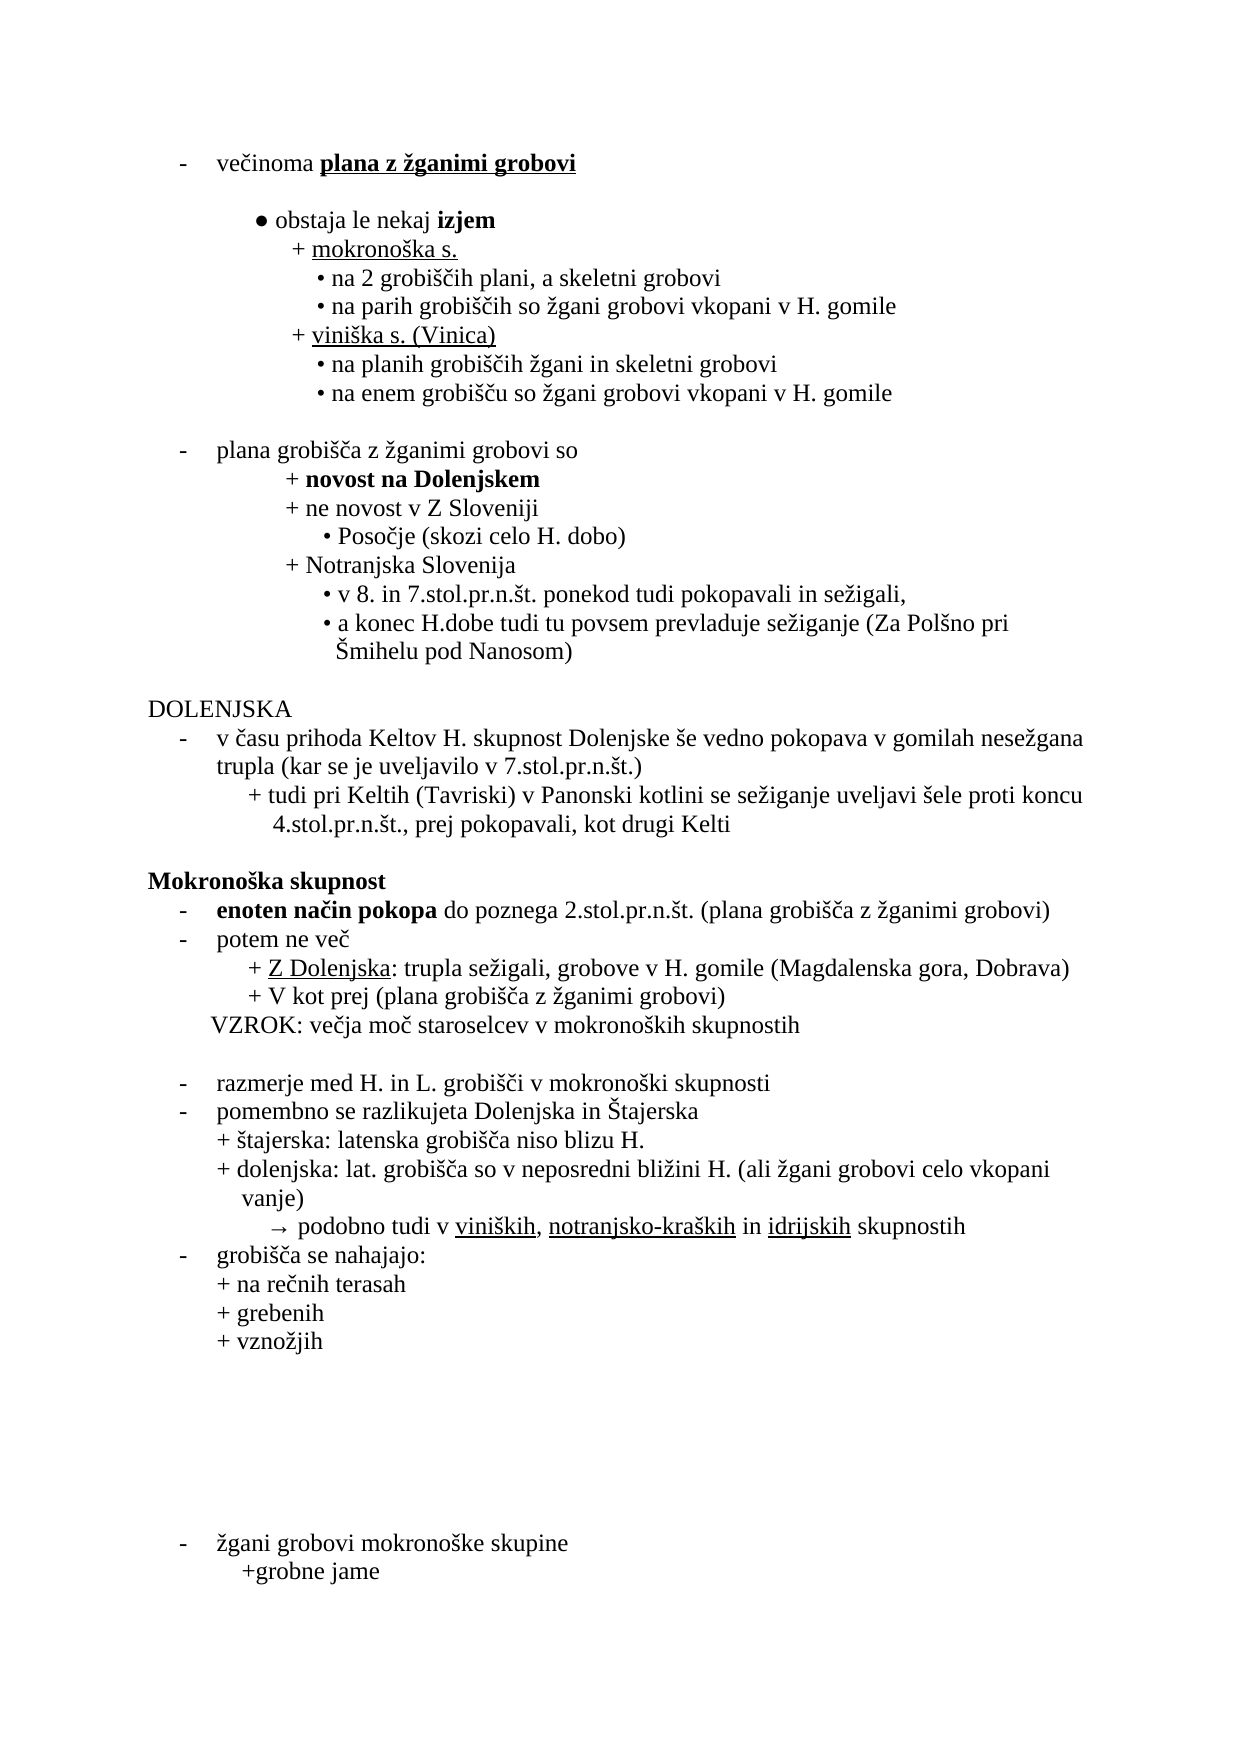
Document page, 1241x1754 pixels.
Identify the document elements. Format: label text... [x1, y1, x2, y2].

text DOLENJSKA [148, 694, 1093, 723]
list razmerje med H. in L. grobišči v mokronoški skupnosti [179, 1068, 1093, 1096]
text + štajerska: latenska grobišča niso blizu H. [216, 1125, 1093, 1154]
list v času prihoda Keltov H. skupnost Dolenjske še vedno pokopava v gomilah nesežgana trupla (kar se je uveljavilo v 7.stol.pr.n.št.) [179, 723, 1093, 780]
text Mokronoška skupnost [148, 866, 1093, 895]
text ● obstaja le nekaj izjem [179, 205, 1093, 234]
text + grebenih [216, 1298, 1093, 1326]
list pomembno se razlikujeta Dolenjska in Štajerska [179, 1096, 1093, 1125]
list potem ne več [179, 924, 1093, 953]
text + dolenjska: lat. grobišča so v neposredni bližini H. (ali žgani grobovi celo vkopani [216, 1154, 1093, 1183]
text + Notranjska Slovenija [216, 550, 1093, 579]
text VZROK: večja moč staroselcev v mokronoških skupnostih [179, 1010, 1093, 1039]
text + ne novost v Z Sloveniji [216, 493, 1093, 521]
text • a konec H.dobe tudi tu povsem prevladuje sežiganje (Za Polšno pri [216, 608, 1093, 636]
text vanje) [216, 1183, 1093, 1211]
text + viniška s. (Vinica) [179, 320, 1093, 349]
list plana grobišča z žganimi grobovi so [179, 435, 1093, 464]
text +grobne jame [179, 1556, 1093, 1585]
list enoten način pokopa do poznega 2.stol.pr.n.št. (plana grobišča z žganimi grobovi) [179, 895, 1093, 924]
list večinoma plana z žganimi grobovi [179, 148, 1093, 176]
text + tudi pri Keltih (Tavriski) v Panonski kotlini se sežiganje uveljavi šele proti koncu [179, 780, 1093, 809]
text → podobno tudi v viniških, notranjsko-kraških in idrijskih skupnostih [216, 1211, 1093, 1240]
text • na planih grobiščih žgani in skeletni grobovi [179, 349, 1093, 378]
text • na 2 grobiščih plani, a skeletni grobovi [179, 263, 1093, 291]
list žgani grobovi mokronoške skupine [179, 1528, 1093, 1556]
text + Z Dolenjska: trupla sežigali, grobove v H. gomile (Magdalenska gora, Dobrava) [179, 953, 1093, 981]
text • na enem grobišču so žgani grobovi vkopani v H. gomile [179, 378, 1093, 406]
text Šmihelu pod Nanosom) [216, 636, 1093, 665]
text + V kot prej (plana grobišča z žganimi grobovi) [179, 981, 1093, 1010]
text 4.stol.pr.n.št., prej pokopavali, kot drugi Kelti [179, 809, 1093, 838]
text • na parih grobiščih so žgani grobovi vkopani v H. gomile [179, 291, 1093, 320]
text + mokronoška s. [179, 234, 1093, 263]
text + novost na Dolenjskem [216, 464, 1093, 493]
text • Posočje (skozi celo H. dobo) [216, 521, 1093, 550]
list grobišča se nahajajo: [179, 1240, 1093, 1269]
text + vznožjih [216, 1326, 1093, 1355]
text + na rečnih terasah [216, 1269, 1093, 1298]
text • v 8. in 7.stol.pr.n.št. ponekod tudi pokopavali in sežigali, [216, 579, 1093, 608]
